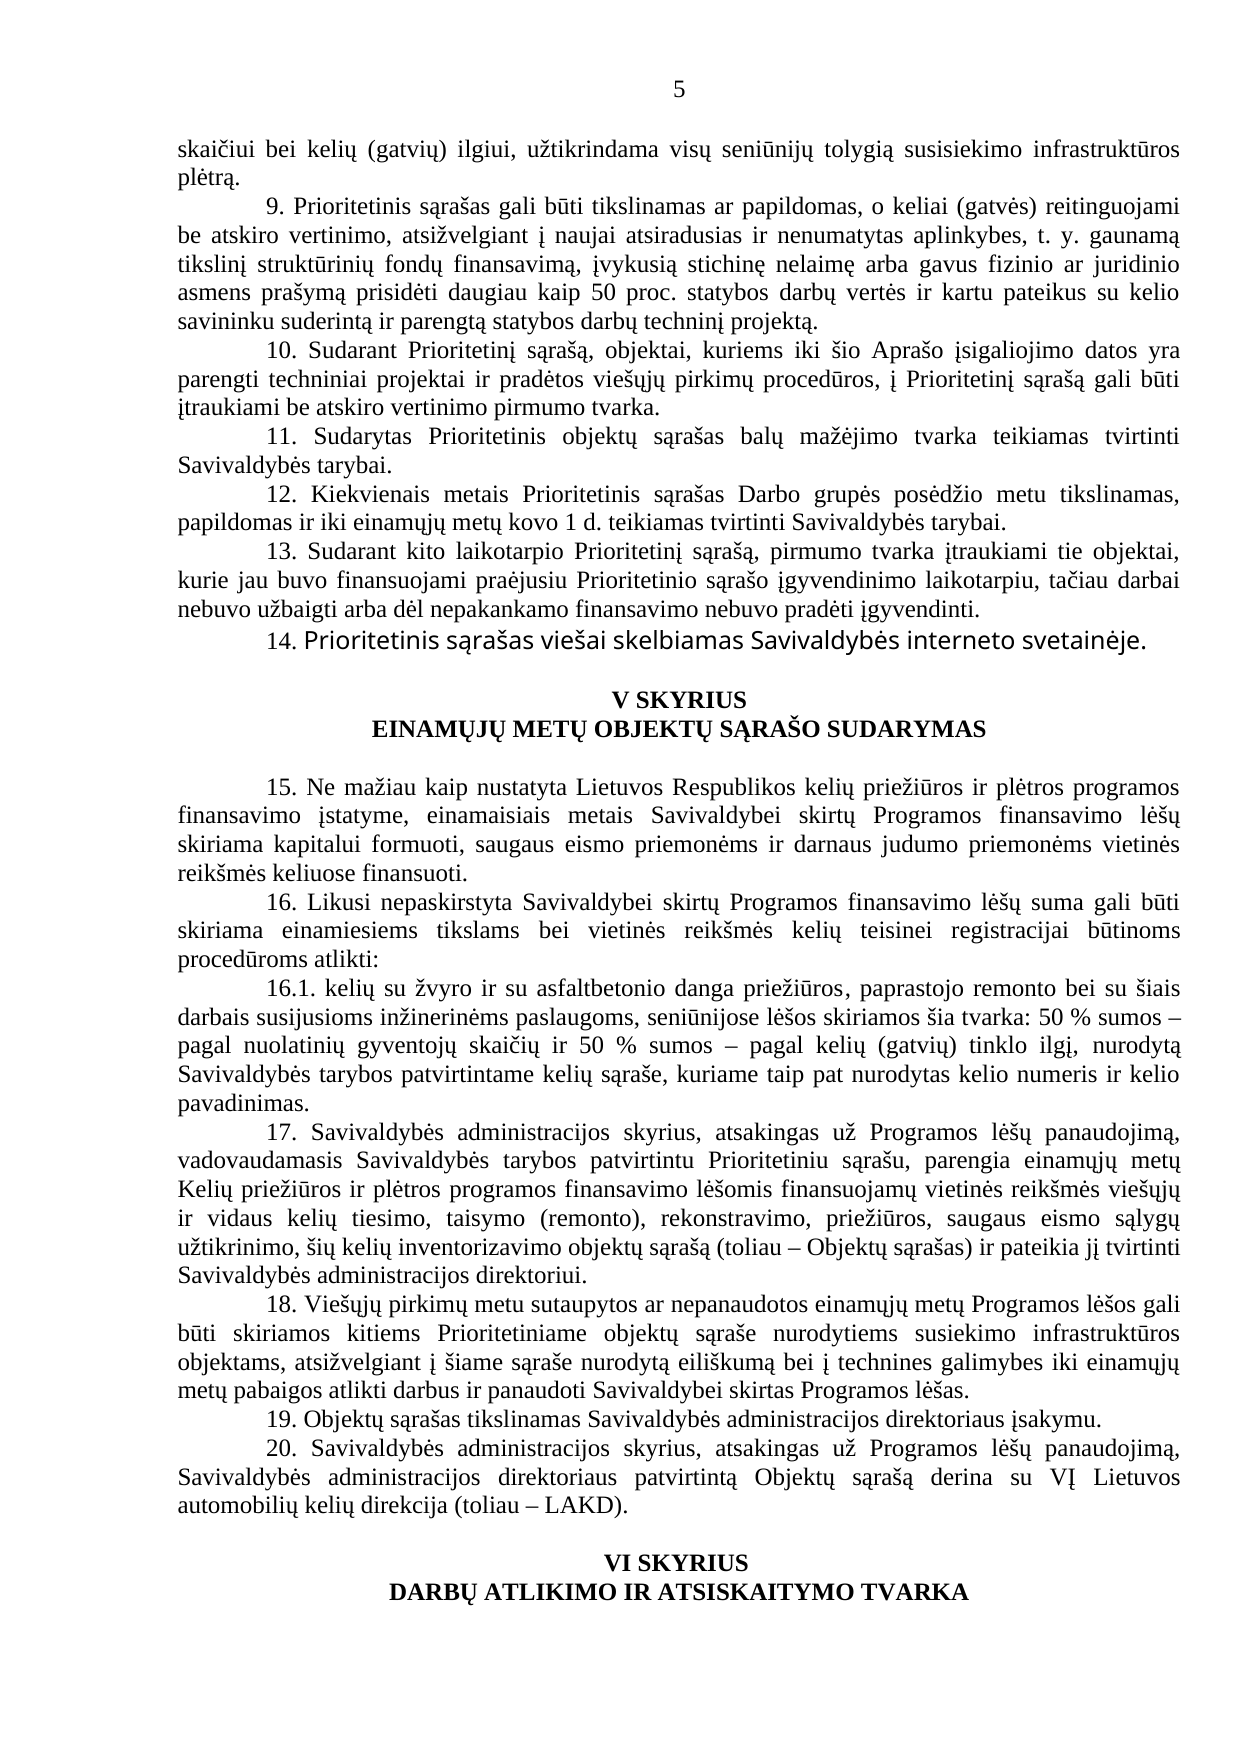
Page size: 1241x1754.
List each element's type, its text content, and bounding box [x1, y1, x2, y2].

text 20. Savivaldybės administracijos skyrius, atsakingas už Programos lėšų panaudojimą, Savivaldybės administracijos direktoriaus patvirtintą Objektų sąrašą derina su VĮ Lietuvos automobilių kelių direkcija (toliau – LAKD). [177, 1433, 1181, 1519]
text 17. Savivaldybės administracijos skyrius, atsakingas už Programos lėšų panaudojimą, vadovaudamasis Savivaldybės tarybos patvirtintu Prioritetiniu sąrašu, parengia einamųjų metų Kelių priežiūros ir plėtros programos finansavimo lėšomis finansuojamų vietinės reikšmės viešųjų ir vidaus kelių tiesimo, taisymo (remonto), rekonstravimo, priežiūros, saugaus eismo sąlygų užtikrinimo, šių kelių inventorizavimo objektų sąrašą (toliau – Objektų sąrašas) ir pateikia jį tvirtinti Savivaldybės administracijos direktoriui. [177, 1117, 1181, 1289]
text V SKYRIUS [177, 685, 1181, 714]
text DARBŲ ATLIKIMO IR ATSISKAITYMO TVARKA [177, 1577, 1181, 1605]
text 16. Likusi nepaskirstyta Savivaldybei skirtų Programos finansavimo lėšų suma gali būti skiriama einamiesiems tikslams bei vietinės reikšmės kelių teisinei registracijai būtinoms procedūroms atlikti: [177, 887, 1181, 973]
text 18. Viešųjų pirkimų metu sutaupytos ar nepanaudotos einamųjų metų Programos lėšos gali būti skiriamos kitiems Prioritetiniame objektų sąraše nurodytiems susiekimo infrastruktūros objektams, atsižvelgiant į šiame sąraše nurodytą eiliškumą bei į technines galimybes iki einamųjų metų pabaigos atlikti darbus ir panaudoti Savivaldybei skirtas Programos lėšas. [177, 1289, 1181, 1404]
text 15. Ne mažiau kaip nustatyta Lietuvos Respublikos kelių priežiūros ir plėtros programos finansavimo įstatyme, einamaisiais metais Savivaldybei skirtų Programos finansavimo lėšų skiriama kapitalui formuoti, saugaus eismo priemonėms ir darnaus judumo priemonėms vietinės reikšmės keliuose finansuoti. [177, 772, 1181, 887]
text 11. Sudarytas Prioritetinis objektų sąrašas balų mažėjimo tvarka teikiamas tvirtinti Savivaldybės tarybai. [177, 421, 1181, 479]
text 14. Prioritetinis sąrašas viešai skelbiamas Savivaldybės interneto svetainėje. [177, 622, 1181, 657]
text VI SKYRIUS [177, 1548, 1181, 1577]
text 10. Sudarant Prioritetinį sąrašą, objektai, kuriems iki šio Aprašo įsigaliojimo datos yra parengti techniniai projektai ir pradėtos viešųjų pirkimų procedūros, į Prioritetinį sąrašą gali būti įtraukiami be atskiro vertinimo pirmumo tvarka. [177, 335, 1181, 421]
text EINAMŲJŲ METŲ OBJEKTŲ SĄRAŠO SUDARYMAS [177, 714, 1181, 743]
text skaičiui bei kelių (gatvių) ilgiui, užtikrindama visų seniūnijų tolygią susisiekimo infrastruktūros plėtrą. [177, 134, 1181, 191]
text 13. Sudarant kito laikotarpio Prioritetinį sąrašą, pirmumo tvarka įtraukiami tie objektai, kurie jau buvo finansuojami praėjusiu Prioritetinio sąrašo įgyvendinimo laikotarpiu, tačiau darbai nebuvo užbaigti arba dėl nepakankamo finansavimo nebuvo pradėti įgyvendinti. [177, 536, 1181, 622]
text 9. Prioritetinis sąrašas gali būti tikslinamas ar papildomas, o keliai (gatvės) reitinguojami be atskiro vertinimo, atsižvelgiant į naujai atsiradusias ir nenumatytas aplinkybes, t. y. gaunamą tikslinį struktūrinių fondų finansavimą, įvykusią stichinę nelaimę arba gavus fizinio ar juridinio asmens prašymą prisidėti daugiau kaip 50 proc. statybos darbų vertės ir kartu pateikus su kelio savininku suderintą ir parengtą statybos darbų techninį projektą. [177, 191, 1181, 335]
text 12. Kiekvienais metais Prioritetinis sąrašas Darbo grupės posėdžio metu tikslinamas, papildomas ir iki einamųjų metų kovo 1 d. teikiamas tvirtinti Savivaldybės tarybai. [177, 479, 1181, 536]
text 19. Objektų sąrašas tikslinamas Savivaldybės administracijos direktoriaus įsakymu. [177, 1404, 1181, 1433]
text 16.1. kelių su žvyro ir su asfaltbetonio danga priežiūros, paprastojo remonto bei su šiais darbais susijusioms inžinerinėms paslaugoms, seniūnijose lėšos skiriamos šia tvarka: 50 % sumos – pagal nuolatinių gyventojų skaičių ir 50 % sumos – pagal kelių (gatvių) tinklo ilgį, nurodytą Savivaldybės tarybos patvirtintame kelių sąraše, kuriame taip pat nurodytas kelio numeris ir kelio pavadinimas. [177, 973, 1181, 1117]
